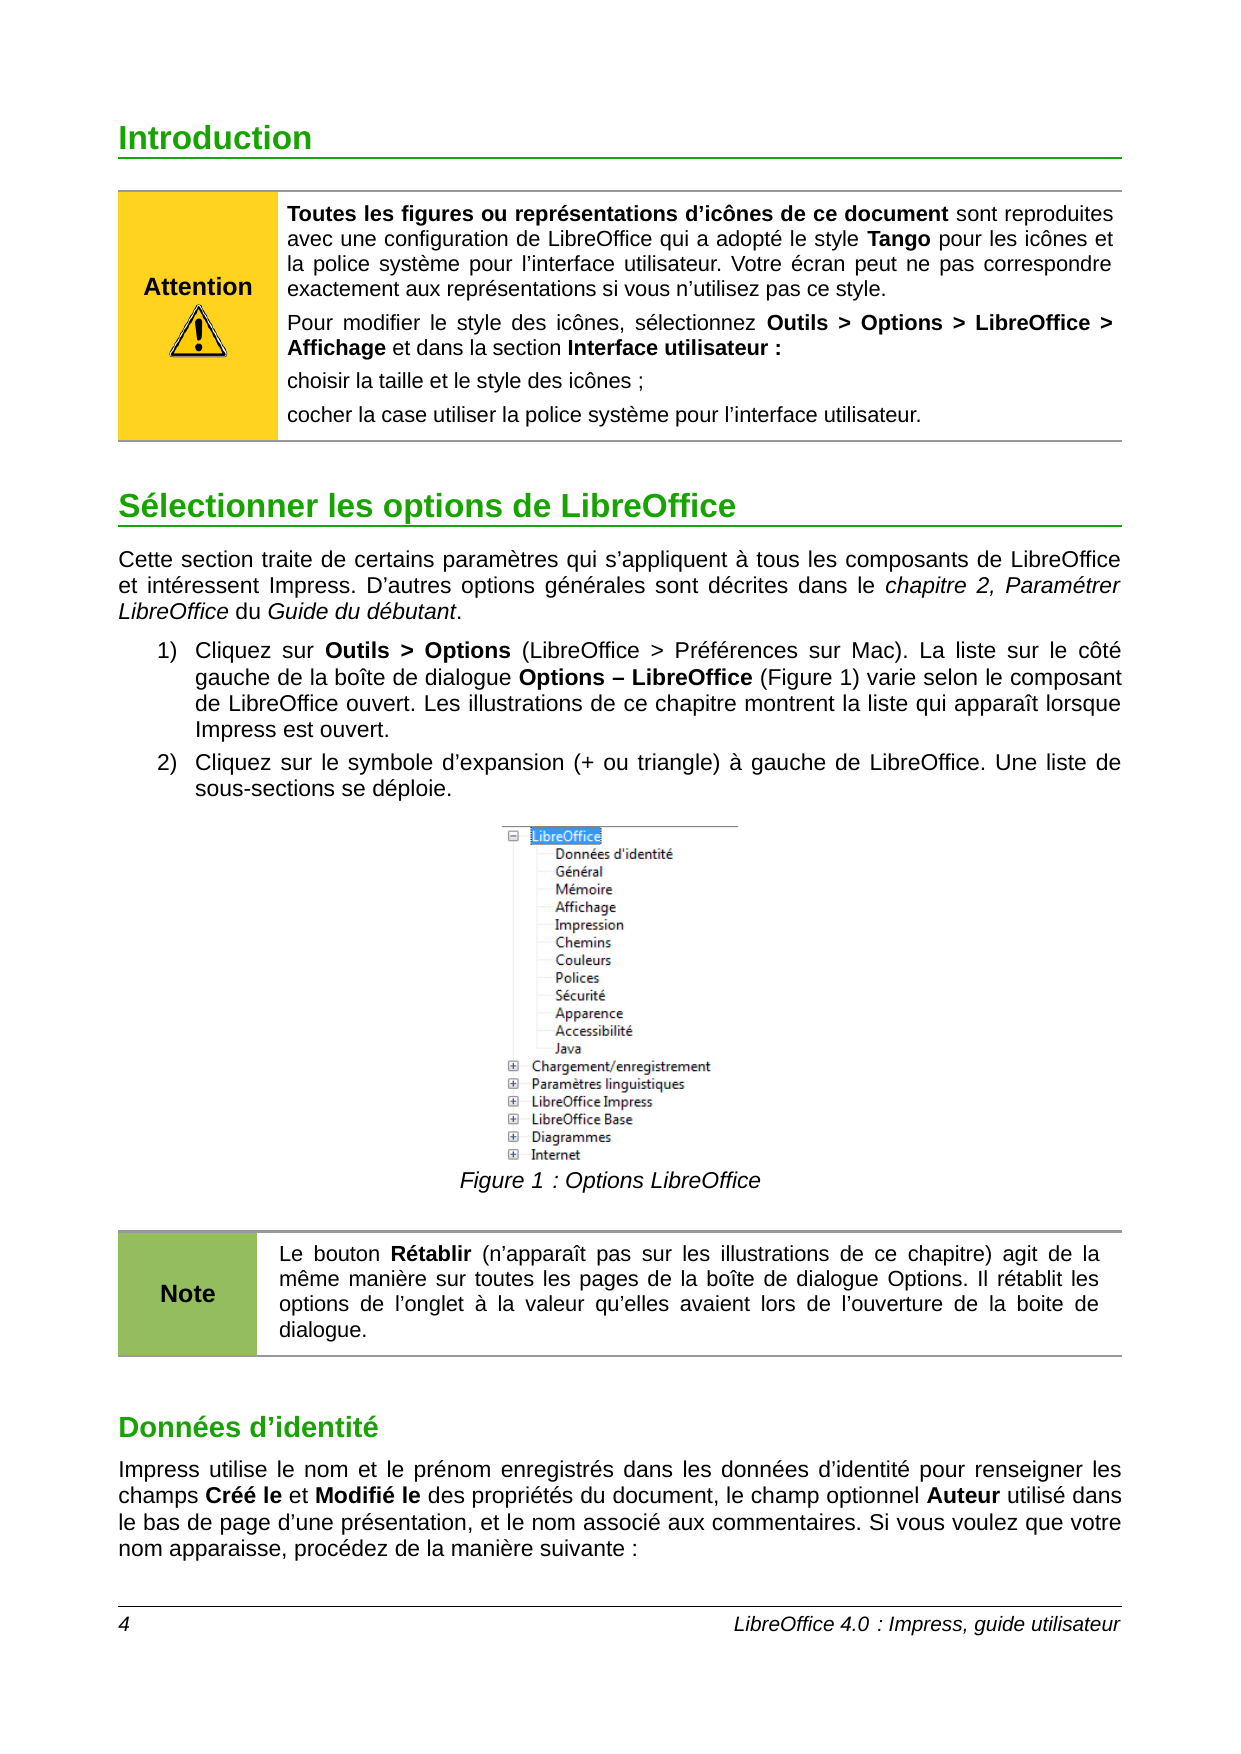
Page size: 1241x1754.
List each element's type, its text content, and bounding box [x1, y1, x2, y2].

table_header Note [118, 1233, 257, 1355]
table_header Le bouton Rétablir (n’apparaît pas sur les illustrations de ce chapitre) agit de la même manière sur toutes les pages de la boîte de dialogue Options. Il rétablit les options de l’onglet à la valeur qu’elles avaient lors de l’ouverture de la boite de dialogue. [258, 1233, 1122, 1355]
subtitle Sélectionner les options de LibreOffice [118, 486, 1122, 525]
subtitle Introduction [118, 118, 1122, 157]
table_header Toutes les figures ou représentations d’icônes de ce document sont reproduites avec une configuration de LibreOffice qui a adopté le style Tango pour les icônes et la police système pour l’interface utilisateur. Votre écran peut ne pas correspondre exactement aux représentations si vous n’utilisez pas ce style. Pour modifier le style des icônes, sélectionnez Outils > Options > LibreOffice > Affichage et dans la section Interface utilisateur : choisir la taille et le style des icônes ; cocher la case utiliser la police système pour l’interface utilisateur. [278, 192, 1122, 440]
text Impress utilise le nom et le prénom enregistrés dans les données d’identité pour renseigner les champs Créé le et Modifié le des propriétés du document, le champ optionnel Auteur utilisé dans le bas de page d’une présentation, et le nom associé aux commentaires. Si vous voulez que votre nom apparaisse, procédez de la manière suivante : [118, 1456, 1122, 1561]
picture [502, 826, 739, 1168]
text Cette section traite de certains paramètres qui s’appliquent à tous les composants de LibreOffice et intéressent Impress. D’autres options générales sont décrites dans le chapitre 2, Paramétrer LibreOffice du Guide du débutant. [118, 546, 1122, 625]
list Cliquez sur Outils > Options (LibreOffice > Préférences sur Mac). La liste sur le côté gauche de la boîte de dialogue Options – LibreOffice (Figure 1) varie selon le composant de LibreOffice ouvert. Les illustrations de ce chapitre montrent la liste qui apparaît lorsque Impress est ouvert. [177, 637, 1122, 743]
picture [165, 300, 231, 361]
list Cliquez sur le symbole d’expansion (+ ou triangle) à gauche de LibreOffice. Une liste de sous-sections se déploie. [177, 749, 1122, 802]
table_header Attention [118, 192, 278, 440]
text Figure 1 : Options LibreOffice [459, 827, 781, 1194]
subtitle Données d’identité [118, 1410, 1122, 1443]
